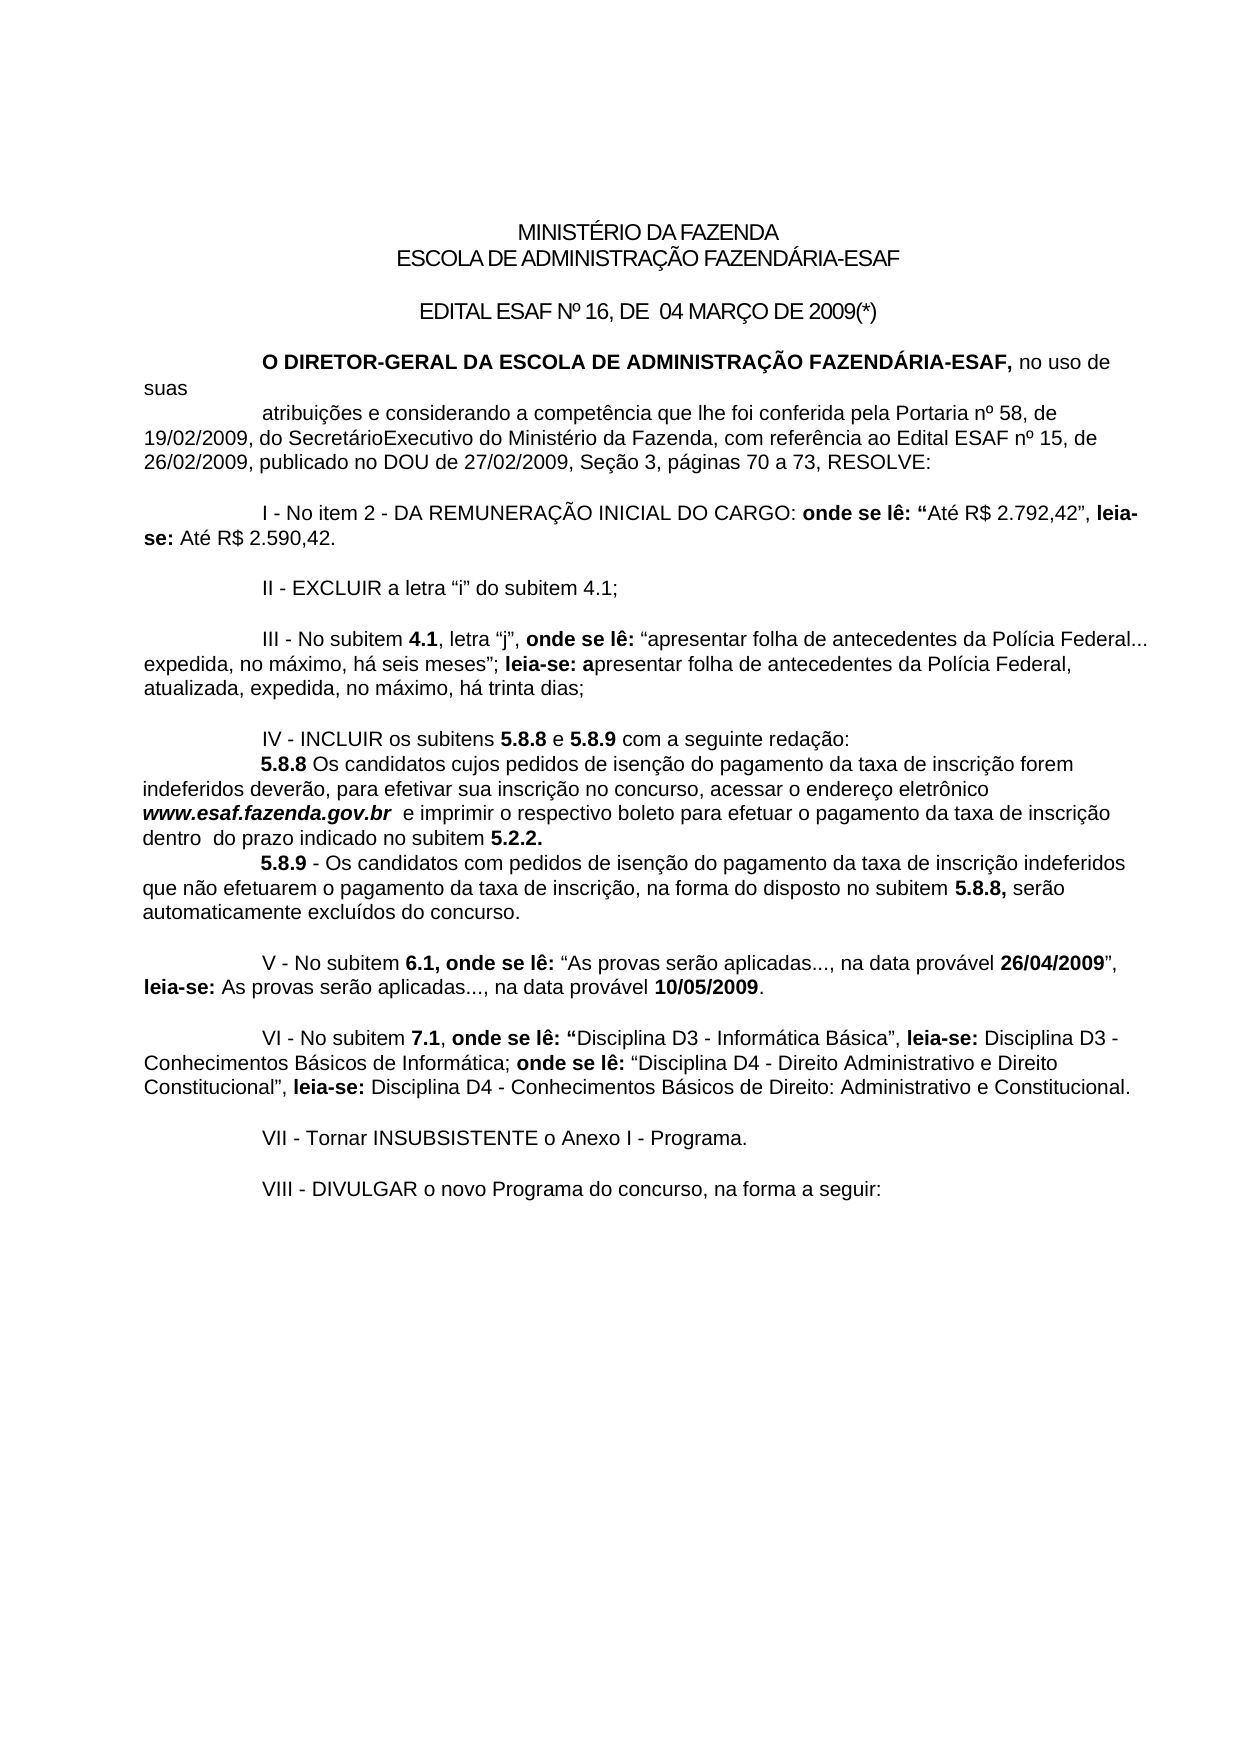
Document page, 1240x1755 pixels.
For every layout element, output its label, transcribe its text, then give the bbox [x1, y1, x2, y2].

text 5.8.9 - Os candidatos com pedidos de isenção do pagamento da taxa de inscrição indeferidos que não efetuarem o pagamento da taxa de inscrição, na forma do disposto no subitem 5.8.8, serão automaticamente excluídos do concurso. [142, 851, 1154, 924]
text II - EXCLUIR a letra “i” do subitem 4.1; [144, 576, 1154, 600]
text ESCOLA DE ADMINISTRAÇÃO FAZENDÁRIA-ESAF [144, 245, 1154, 271]
text atribuições e considerando a competência que lhe foi conferida pela Portaria nº 58, de 19/02/2009, do SecretárioExecutivo do Ministério da Fazenda, com referência ao Edital ESAF nº 15, de 26/02/2009, publicado no DOU de 27/02/2009, Seção 3, páginas 70 a 73, RESOLVE: [144, 401, 1154, 474]
text I - No item 2 - DA REMUNERAÇÃO INICIAL DO CARGO: onde se lê: “Até R$ 2.792,42”, leia-se: Até R$ 2.590,42. [144, 501, 1154, 549]
text 5.8.8 Os candidatos cujos pedidos de isenção do pagamento da taxa de inscrição forem indeferidos deverão, para efetivar sua inscrição no concurso, acessar o endereço eletrônico www.esaf.fazenda.gov.br e imprimir o respectivo boleto para efetuar o pagamento da taxa de inscrição dentro do prazo indicado no subitem 5.2.2. [142, 752, 1154, 849]
text MINISTÉRIO DA FAZENDA [144, 219, 1154, 245]
text III - No subitem 4.1, letra “j”, onde se lê: “apresentar folha de antecedentes da Polícia Federal... expedida, no máximo, há seis meses”; leia-se: apresentar folha de antecedentes da Polícia Federal, atualizada, expedida, no máximo, há trinta dias; [144, 627, 1154, 700]
text VIII - DIVULGAR o novo Programa do concurso, na forma a seguir: [144, 1177, 1154, 1201]
text V - No subitem 6.1, onde se lê: “As provas serão aplicadas..., na data provável 26/04/2009”, leia-se: As provas serão aplicadas..., na data provável 10/05/2009. [144, 951, 1154, 999]
text VII - Tornar INSUBSISTENTE o Anexo I - Programa. [144, 1126, 1154, 1150]
text IV - INCLUIR os subitens 5.8.8 e 5.8.9 com a seguinte redação: [144, 727, 1154, 751]
text EDITAL ESAF Nº 16, DE 04 MARÇO DE 2009(*) [144, 298, 1154, 324]
text O DIRETOR-GERAL DA ESCOLA DE ADMINISTRAÇÃO FAZENDÁRIA-ESAF, no uso de suas [144, 350, 1155, 399]
text VI - No subitem 7.1, onde se lê: “Disciplina D3 - Informática Básica”, leia-se: Disciplina D3 - Conhecimentos Básicos de Informática; onde se lê: “Disciplina D4 - Direito Administrativo e Direito Constitucional”, leia-se: Disciplina D4 - Conhecimentos Básicos de Direito: Administrativo e Constitucional. [144, 1026, 1154, 1099]
